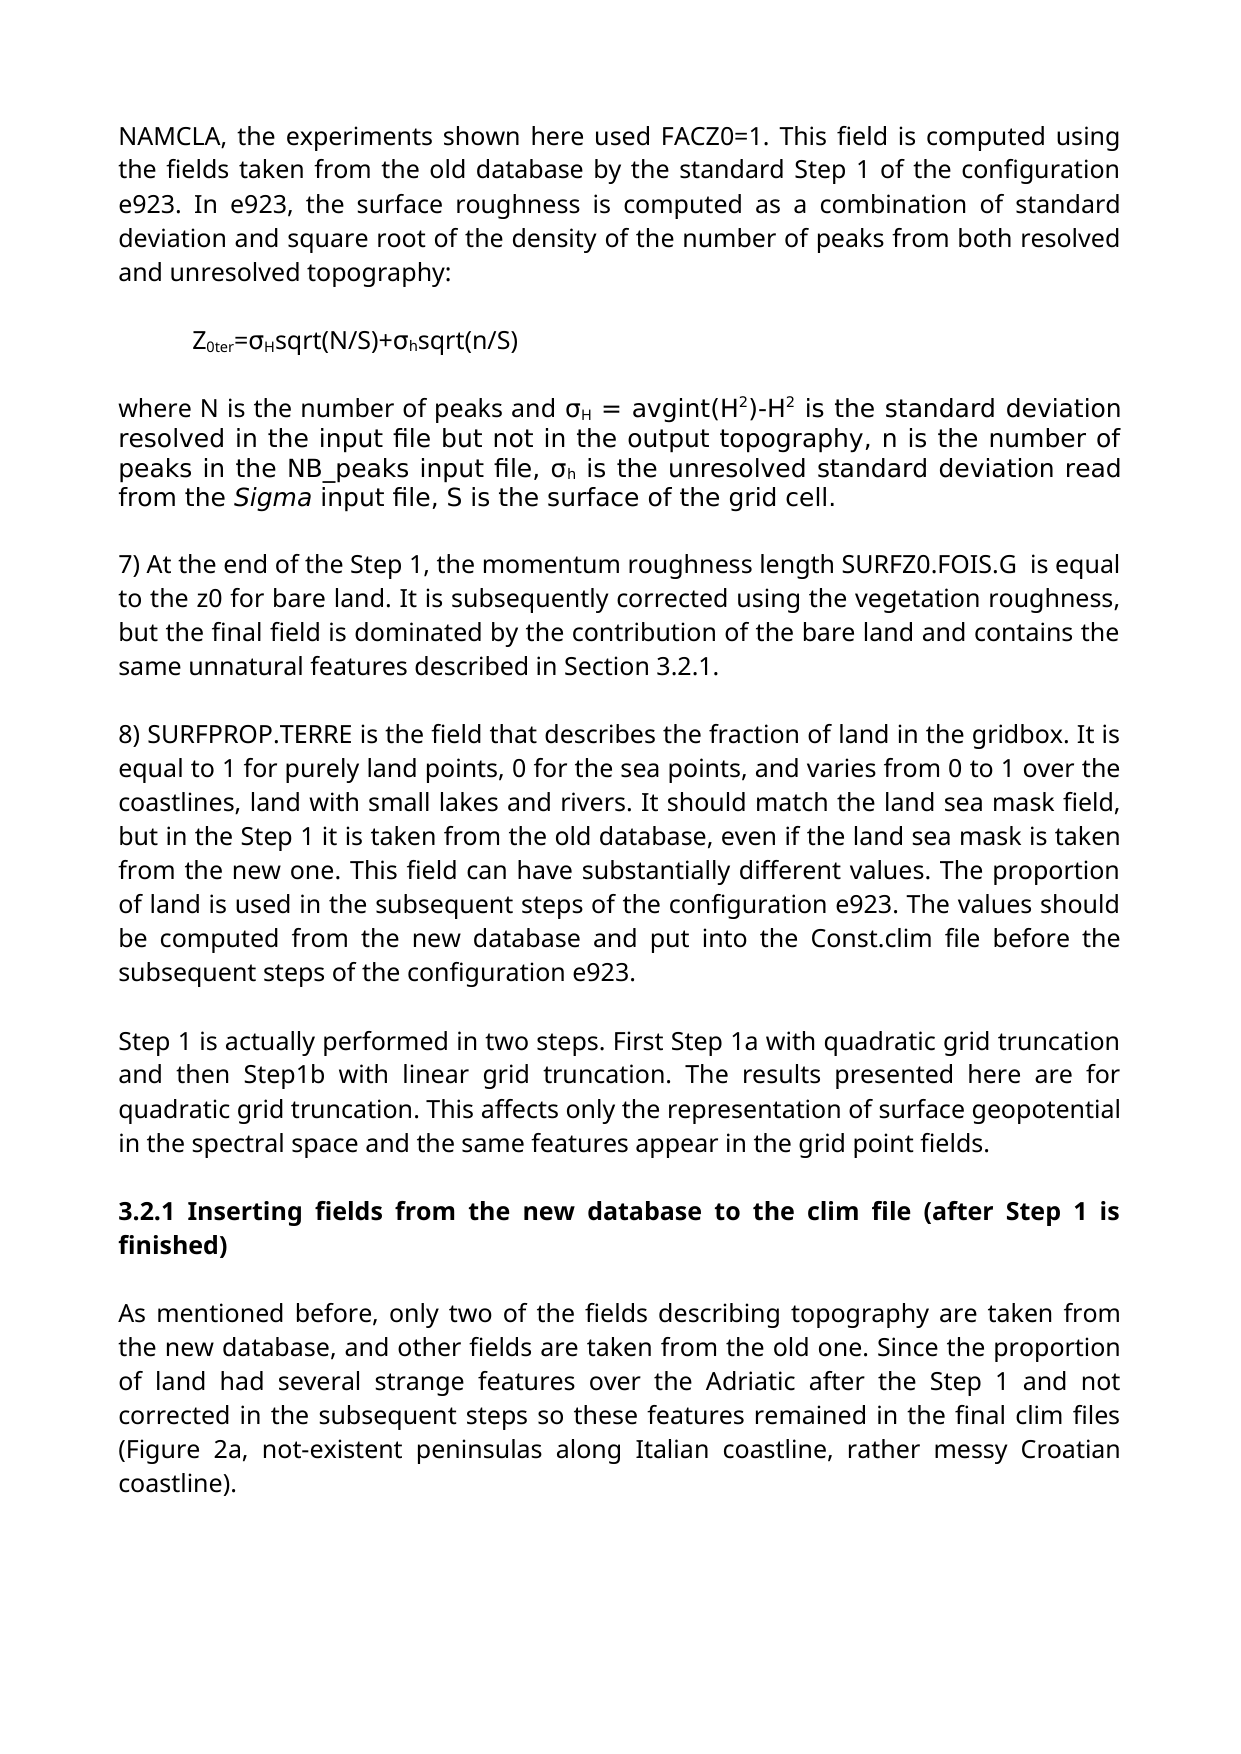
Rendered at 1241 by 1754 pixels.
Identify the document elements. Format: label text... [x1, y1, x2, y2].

text Z0ter=σHsqrt(N/S)+σhsqrt(n/S) [118, 322, 1122, 357]
text As mentioned before, only two of the fields describing topography are taken from the new database, and other fields are taken from the old one. Since the proportion of land had several strange features over the Adriatic after the Step 1 and not corrected in the subsequent steps so these features remained in the final clim files (Figure 2a, not-existent peninsulas along Italian coastline, rather messy Croatian coastline). [118, 1296, 1122, 1500]
text Step 1 is actually performed in two steps. First Step 1a with quadratic grid truncation and then Step1b with linear grid truncation. The results presented here are for quadratic grid truncation. This affects only the representation of surface geopotential in the spectral space and the same features appear in the grid point fields. [118, 1023, 1122, 1159]
text NAMCLA, the experiments shown here used FACZ0=1. This field is computed using the fields taken from the old database by the standard Step 1 of the configuration e923. In e923, the surface roughness is computed as a combination of standard deviation and square root of the density of the number of peaks from both resolved and unresolved topography: [118, 118, 1122, 288]
text 8) SURFPROP.TERRE is the field that describes the fraction of land in the gridbox. It is equal to 1 for purely land points, 0 for the sea points, and varies from 0 to 1 over the coastlines, land with small lakes and rivers. It should match the land sea mask field, but in the Step 1 it is taken from the old database, even if the land sea mask is taken from the new one. This field can have substantially different values. The proportion of land is used in the subsequent steps of the configuration e923. The values should be computed from the new database and put into the Const.clim file before the subsequent steps of the configuration e923. [118, 717, 1122, 989]
text 7) At the end of the Step 1, the momentum roughness length SURFZ0.FOIS.G is equal to the z0 for bare land. It is subsequently corrected using the vegetation roughness, but the final field is dominated by the contribution of the bare land and contains the same unnatural features described in Section 3.2.1. [118, 546, 1122, 682]
text where N is the number of peaks and σH = avgint(H2)-H2 is the standard deviation resolved in the input file but not in the output topography, n is the number of peaks in the NB_peaks input file, σh is the unresolved standard deviation read from the Sigma input file, S is the surface of the grid cell. [118, 391, 1122, 512]
text 3.2.1 Inserting fields from the new database to the clim file (after Step 1 is finished) [118, 1193, 1122, 1262]
